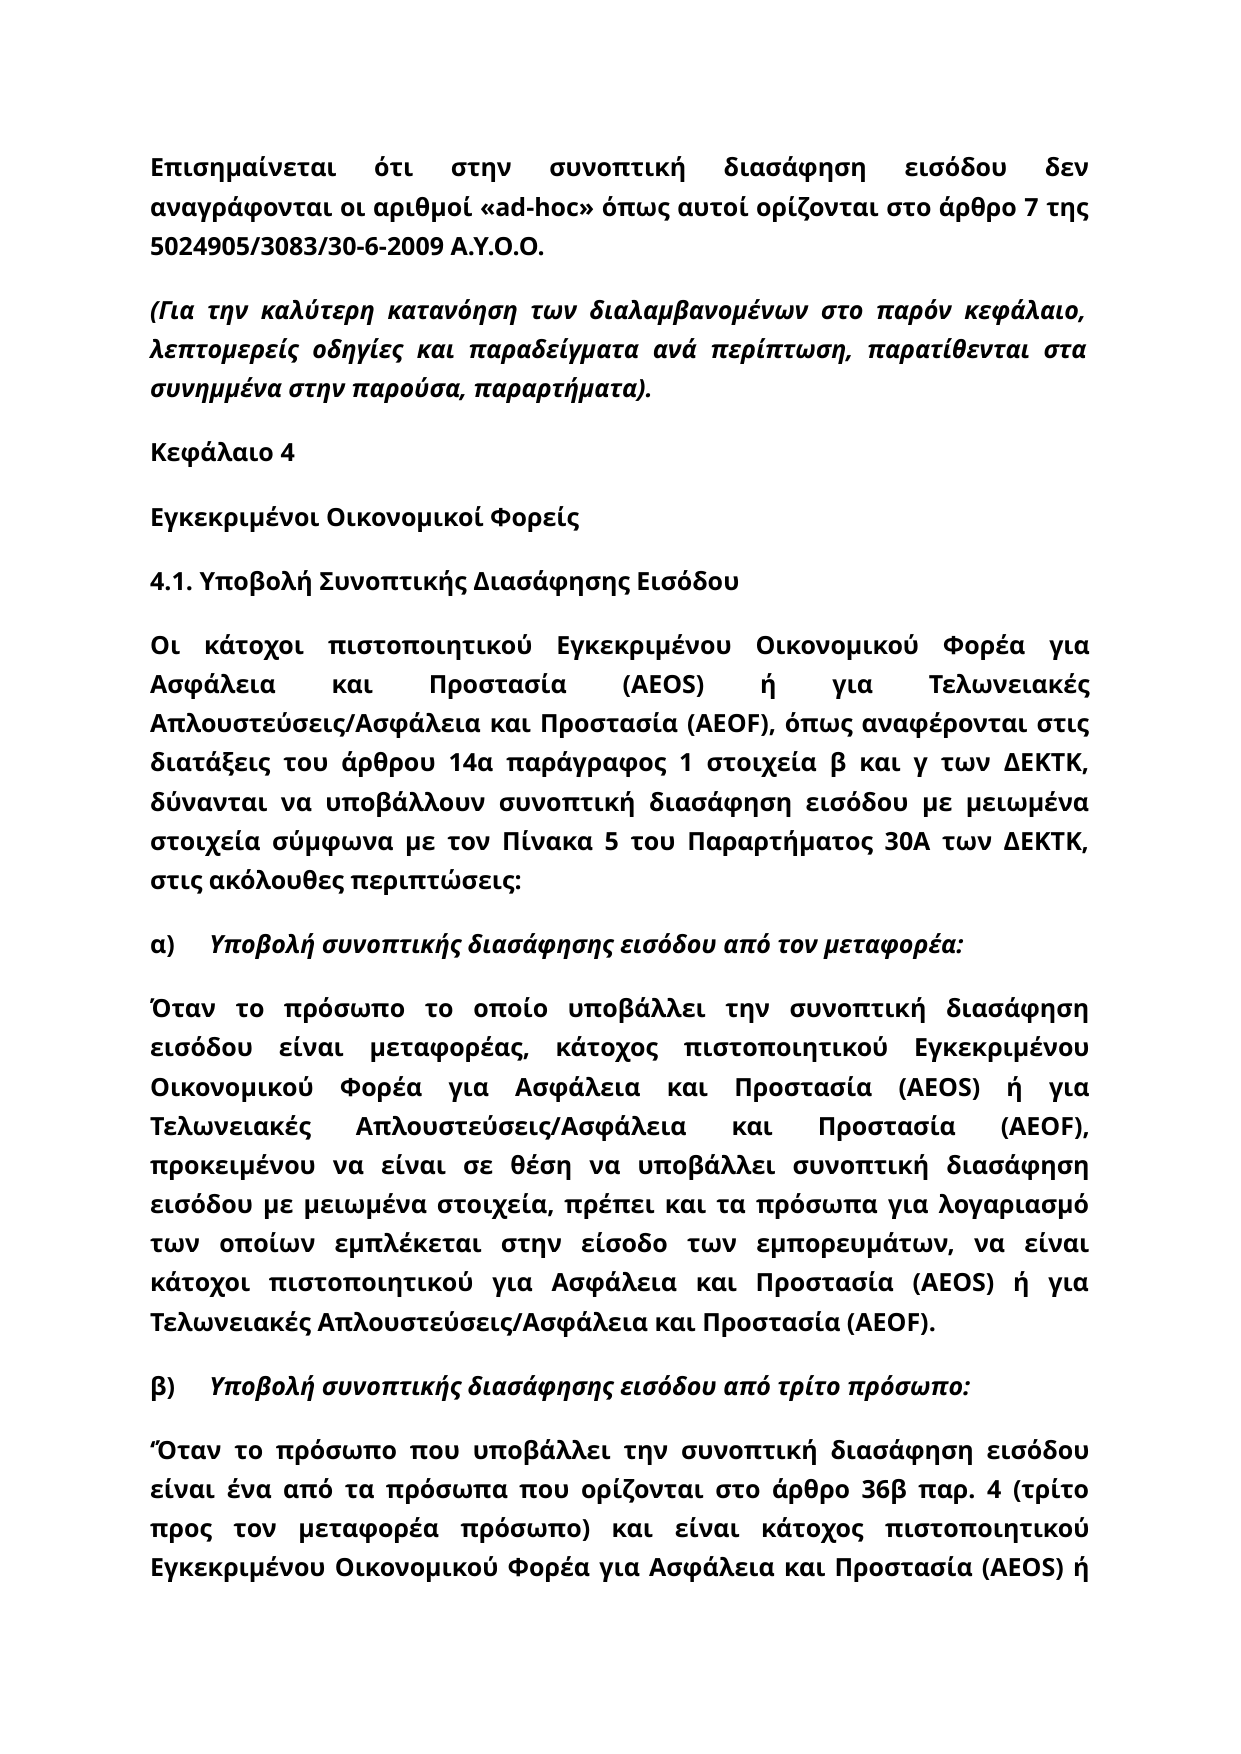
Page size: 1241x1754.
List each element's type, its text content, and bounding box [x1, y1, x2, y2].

list β) Υποβολή συνοπτικής διασάφησης εισόδου από τρίτο πρόσωπο: [150, 1368, 1090, 1402]
text (Για την καλύτερη κατανόηση των διαλαμβανομένων στο παρόν κεφάλαιο, λεπτομερείς οδηγίες και παραδείγματα ανά περίπτωση, παρατίθενται στα συνημμένα στην παρούσα, παραρτήματα). [150, 292, 1090, 405]
text Κεφάλαιο 4 [150, 435, 1090, 469]
text Επισημαίνεται ότι στην συνοπτική διασάφηση εισόδου δεν αναγράφονται οι αριθμοί «ad-hoc» όπως αυτοί ορίζονται στο άρθρο 7 της 5024905/3083/30-6-2009 Α.Υ.Ο.Ο. [150, 150, 1090, 262]
text Εγκεκριμένοι Οικονομικοί Φορείς [150, 499, 1090, 533]
text ‘Όταν το πρόσωπο που υποβάλλει την συνοπτική διασάφηση εισόδου είναι ένα από τα πρόσωπα που ορίζονται στο άρθρο 36β παρ. 4 (τρίτο προς τον μεταφορέα πρόσωπο) και είναι κάτοχος πιστοποιητικού Εγκεκριμένου Οικονομικού Φορέα για Ασφάλεια και Προστασία (ΑΕΟS) ή [150, 1432, 1090, 1584]
list α) Υποβολή συνοπτικής διασάφησης εισόδου από τον μεταφορέα: [150, 927, 1090, 961]
text Οι κάτοχοι πιστοποιητικού Εγκεκριμένου Οικονομικού Φορέα για Ασφάλεια και Προστασία (ΑΕΟS) ή για Τελωνειακές Απλουστεύσεις/Ασφάλεια και Προστασία (ΑΕΟF), όπως αναφέρονται στις διατάξεις του άρθρου 14α παράγραφος 1 στοιχεία β και γ των ΔΕΚΤΚ, δύνανται να υποβάλλουν συνοπτική διασάφηση εισόδου με μειωμένα στοιχεία σύμφωνα με τον Πίνακα 5 του Παραρτήματος 30Α των ΔΕΚΤΚ, στις ακόλουθες περιπτώσεις: [150, 627, 1090, 897]
text Όταν το πρόσωπο το οποίο υποβάλλει την συνοπτική διασάφηση εισόδου είναι μεταφορέας, κάτοχος πιστοποιητικού Εγκεκριμένου Οικονομικού Φορέα για Ασφάλεια και Προστασία (ΑΕΟS) ή για Τελωνειακές Απλουστεύσεις/Ασφάλεια και Προστασία (ΑΕΟF), προκειμένου να είναι σε θέση να υποβάλλει συνοπτική διασάφηση εισόδου με μειωμένα στοιχεία, πρέπει και τα πρόσωπα για λογαριασμό των οποίων εμπλέκεται στην είσοδο των εμπορευμάτων, να είναι κάτοχοι πιστοποιητικού για Ασφάλεια και Προστασία (ΑΕΟS) ή για Τελωνειακές Απλουστεύσεις/Ασφάλεια και Προστασία (ΑΕΟF). [150, 991, 1090, 1338]
text 4.1. Υποβολή Συνοπτικής Διασάφησης Εισόδου [150, 563, 1090, 597]
